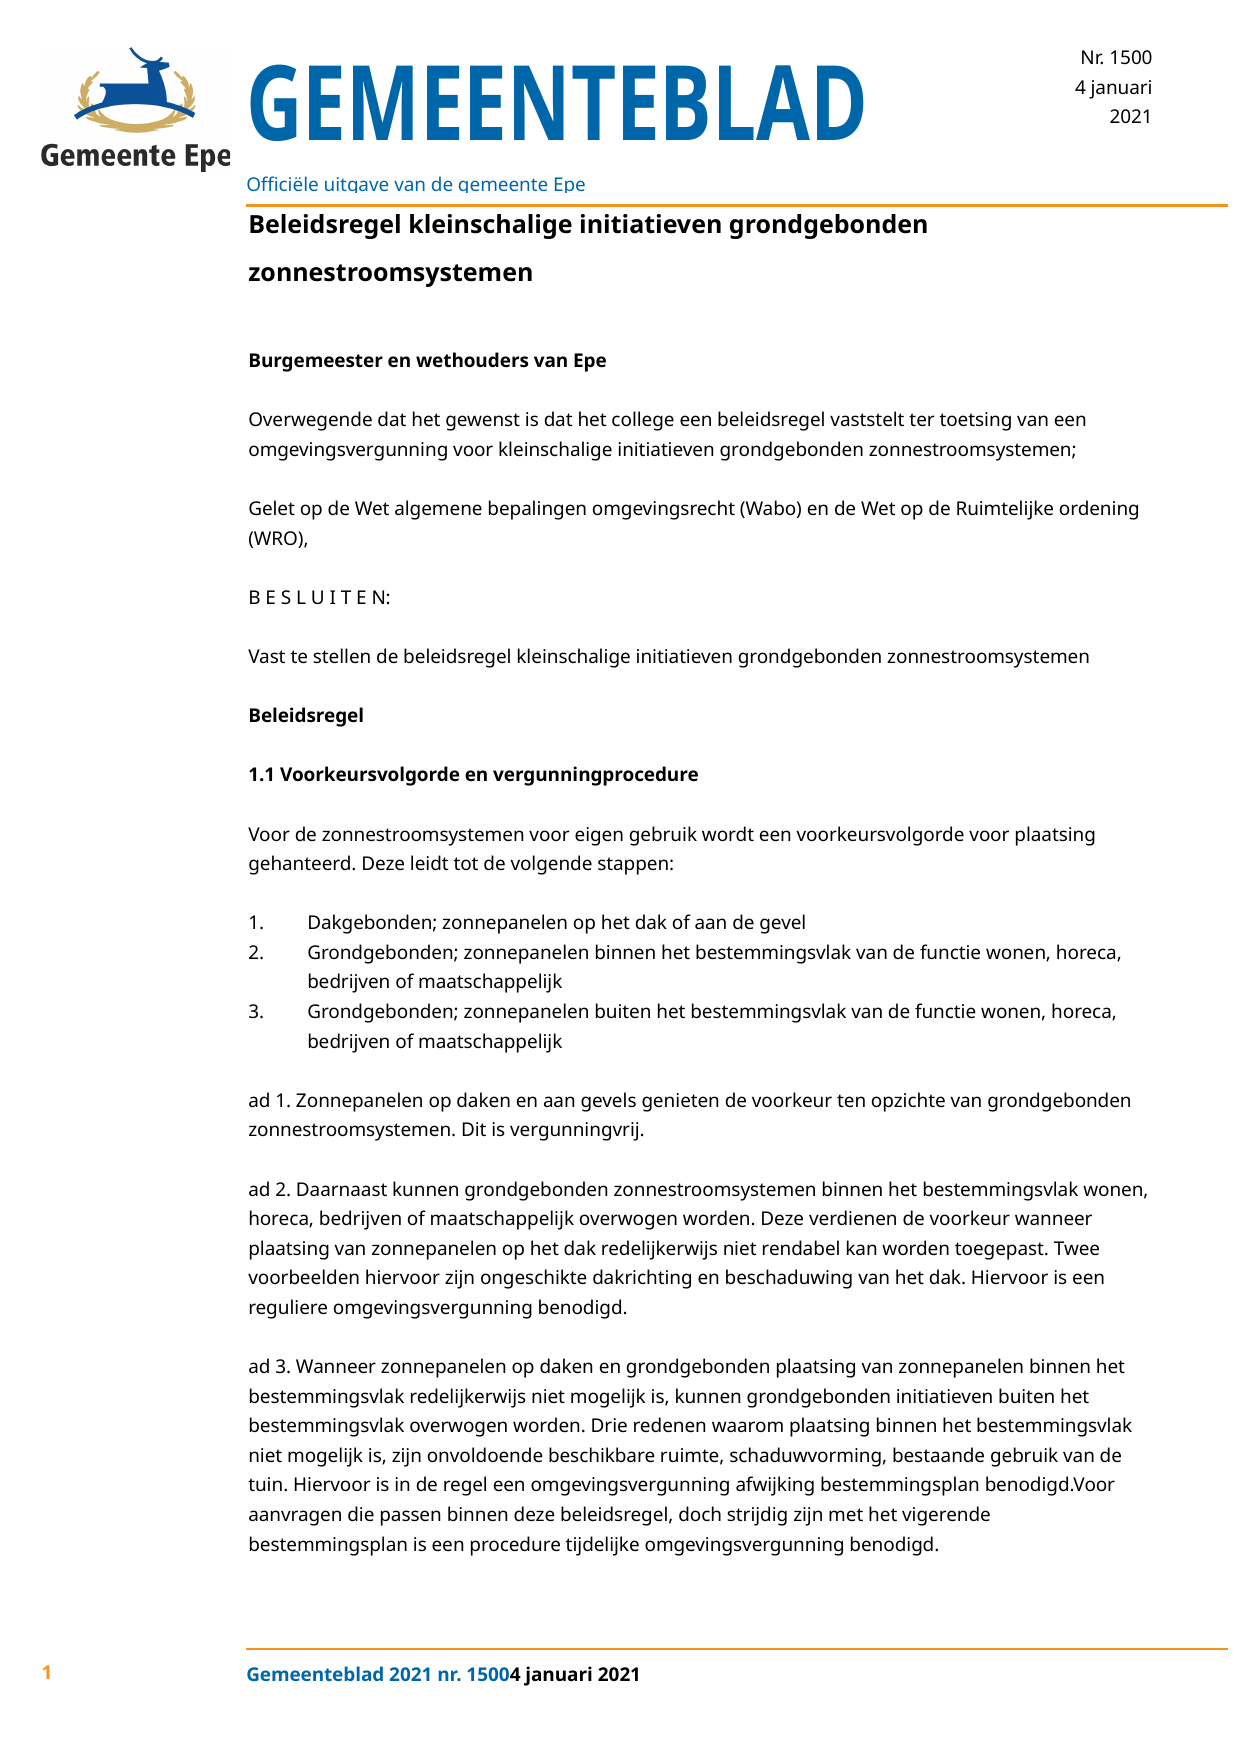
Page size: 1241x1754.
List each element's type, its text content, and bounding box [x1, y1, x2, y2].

text Vast te stellen de beleidsregel kleinschalige initiatieven grondgebonden zonnestroomsystemen [248, 643, 1152, 669]
text Beleidsregel kleinschalige initiatieven grondgebonden zonnestroomsystemen [248, 207, 1152, 288]
picture [41, 47, 231, 172]
text Burgemeester en wethouders van Epe [248, 347, 1152, 373]
text Gelet op de Wet algemene bepalingen omgevingsrecht (Wabo) en de Wet op de Ruimtelijke ordening (WRO), [248, 495, 1152, 551]
text Overwegende dat het gewenst is dat het college een beleidsregel vaststelt ter toetsing van een omgevingsvergunning voor kleinschalige initiatieven grondgebonden zonnestroomsystemen; [248, 407, 1152, 462]
text ad 1. Zonnepanelen op daken en aan gevels genieten de voorkeur ten opzichte van grondgebonden zonnestroomsystemen. Dit is vergunningvrij. [248, 1087, 1152, 1142]
list Dakgebonden; zonnepanelen op het dak of aan de gevel [248, 909, 1152, 935]
text 1.1 Voorkeursvolgorde en vergunningprocedure [248, 762, 1152, 787]
text Beleidsregel [248, 702, 1152, 728]
list Grondgebonden; zonnepanelen binnen het bestemmingsvlak van de functie wonen, horeca, bedrijven of maatschappelijk [248, 939, 1152, 994]
text Voor de zonnestroomsystemen voor eigen gebruik wordt een voorkeursvolgorde voor plaatsing gehanteerd. Deze leidt tot de volgende stappen: [248, 821, 1152, 876]
text B E S L U I T E N: [248, 584, 1152, 610]
list Grondgebonden; zonnepanelen buiten het bestemmingsvlak van de functie wonen, horeca, bedrijven of maatschappelijk [248, 998, 1152, 1054]
text ad 3. Wanneer zonnepanelen op daken en grondgebonden plaatsing van zonnepanelen binnen het bestemmingsvlak redelijkerwijs niet mogelijk is, kunnen grondgebonden initiatieven buiten het bestemmingsvlak overwogen worden. Drie redenen waarom plaatsing binnen het bestemmingsvlak niet mogelijk is, zijn onvoldoende beschikbare ruimte, schaduwvorming, bestaande gebruik van de tuin. Hiervoor is in de regel een omgevingsvergunning afwijking bestemmingsplan benodigd.Voor aanvragen die passen binnen deze beleidsregel, doch strijdig zijn met het vigerende bestemmingsplan is een procedure tijdelijke omgevingsvergunning benodigd. [248, 1353, 1152, 1557]
text ad 2. Daarnaast kunnen grondgebonden zonnestroomsystemen binnen het bestemmingsvlak wonen, horeca, bedrijven of maatschappelijk overwogen worden. Deze verdienen de voorkeur wanneer plaatsing van zonnepanelen op het dak redelijkerwijs niet rendabel kan worden toegepast. Twee voorbeelden hiervoor zijn ongeschikte dakrichting en beschaduwing van het dak. Hiervoor is een reguliere omgevingsvergunning benodigd. [248, 1176, 1152, 1320]
